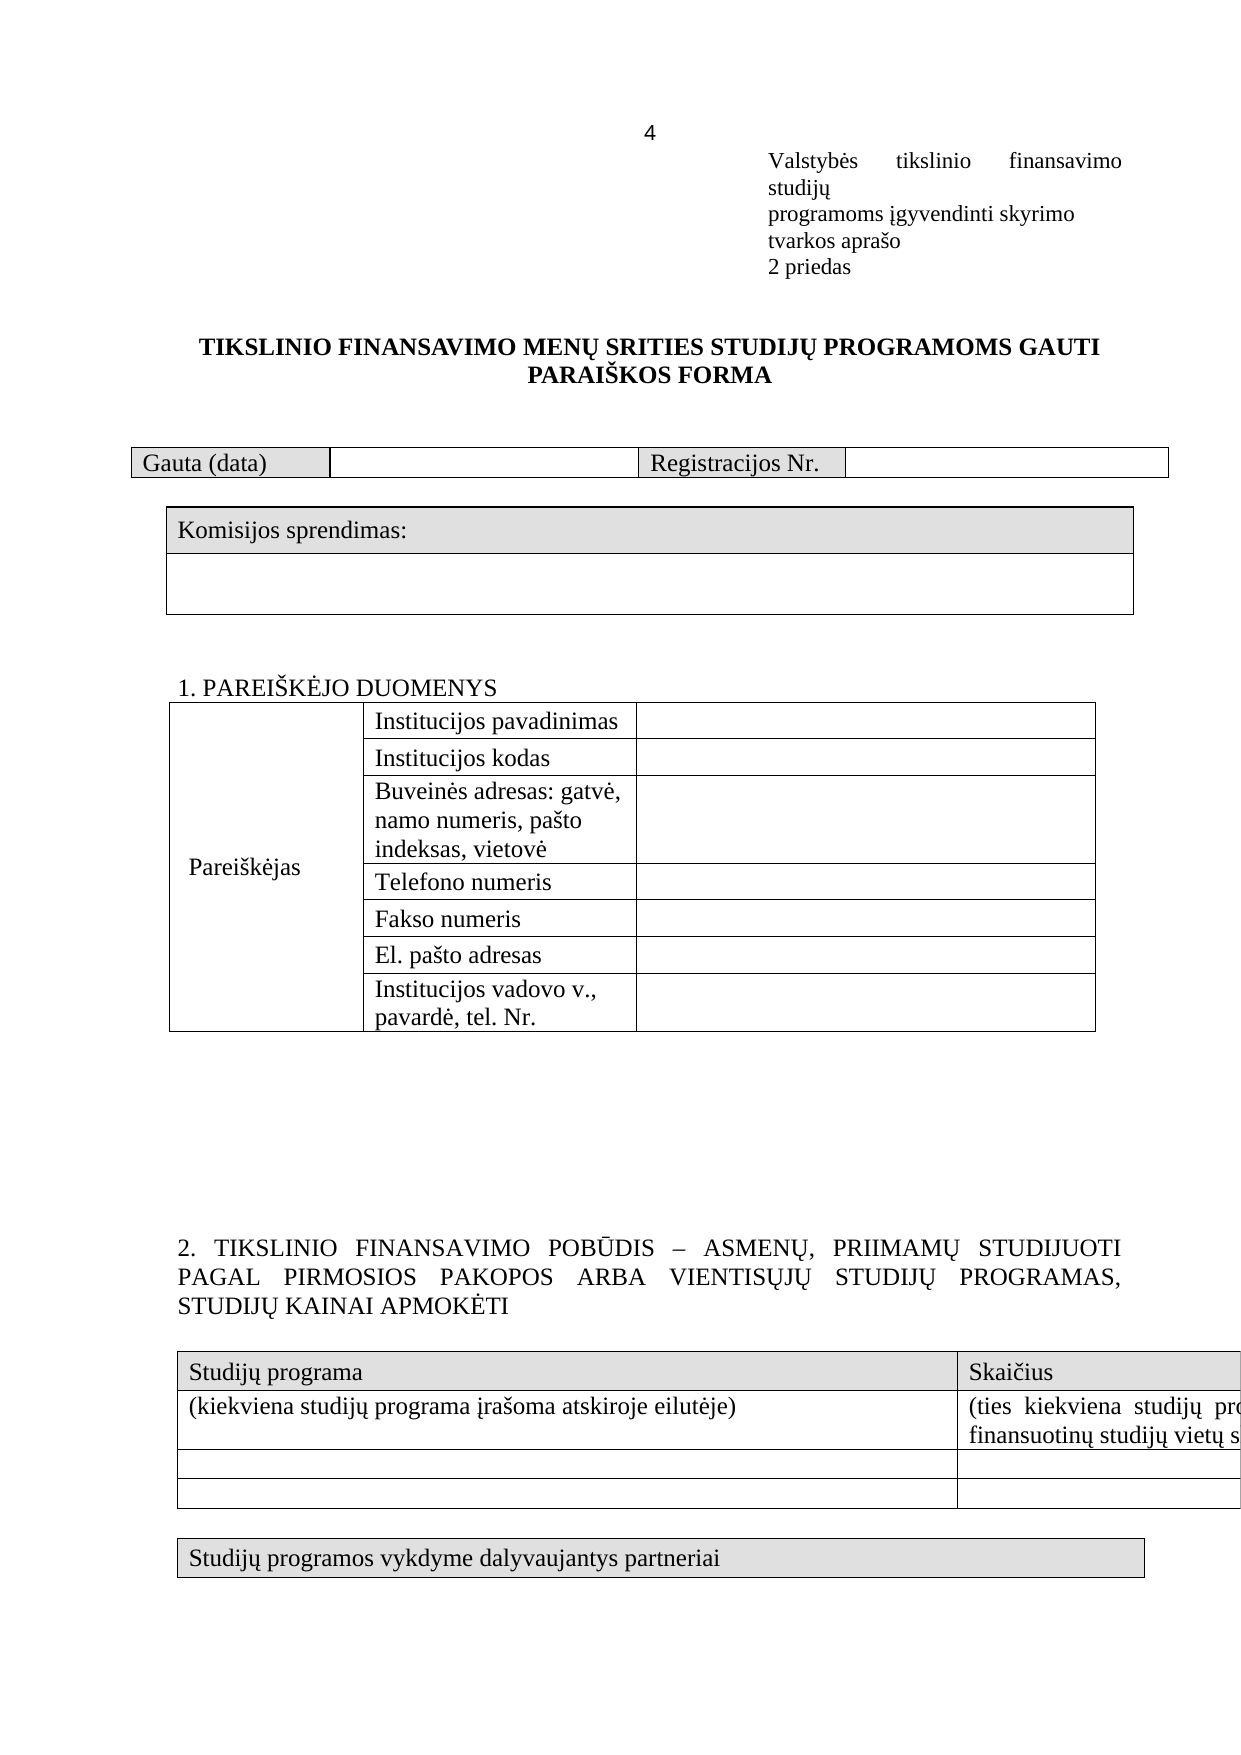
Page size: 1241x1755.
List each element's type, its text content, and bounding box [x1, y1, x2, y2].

table_header Gauta (data) [132, 448, 329, 477]
table_cell [637, 739, 1095, 775]
table_header Studijų programos vykdyme dalyvaujantys partneriai [178, 1539, 1144, 1577]
table_cell (kiekviena studijų programa įrašoma atskiroje eilutėje) [178, 1391, 957, 1448]
text 1. PAREIŠKĖJO DUOMENYS [177, 673, 1122, 702]
table_cell [637, 974, 1095, 1031]
table_cell [178, 1450, 957, 1478]
table_cell Buveinės adresas: gatvė, namo numeris, pašto indeksas, vietovė [364, 776, 636, 862]
table_header [846, 448, 1168, 477]
text tvarkos aprašo [768, 227, 1122, 253]
text TIKSLINIO FINANSAVIMO MENŲ SRITIES STUDIJŲ PROGRAMOMS GAUTI PARAIŠKOS FORMA [177, 332, 1122, 389]
text 2. TIKSLINIO FINANSAVIMO POBŪDIS – ASMENŲ, PRIIMAMŲ STUDIJUOTI PAGAL PIRMOSIOS PAKOPOS ARBA VIENTISŲJŲ STUDIJŲ PROGRAMAS, STUDIJŲ KAINAI APMOKĖTI [177, 1233, 1122, 1320]
text 2 priedas [768, 253, 1122, 279]
table_cell Institucijos kodas [364, 739, 636, 775]
table_header [637, 703, 1095, 738]
table_cell [637, 937, 1095, 973]
table_header Institucijos pavadinimas [364, 703, 636, 738]
table_cell [178, 1479, 957, 1508]
table_header Pareiškėjas [170, 703, 363, 1031]
text Valstybės tikslinio finansavimo studijų [768, 148, 1122, 200]
table_cell El. pašto adresas [364, 937, 636, 973]
table_cell [167, 554, 1133, 614]
table_header Registracijos Nr. [639, 448, 845, 477]
table_header Skaičius [958, 1352, 1240, 1390]
table_header [331, 448, 638, 477]
table_cell [958, 1450, 1240, 1478]
table_cell [637, 864, 1095, 899]
table_cell Fakso numeris [364, 900, 636, 936]
text programoms įgyvendinti skyrimo [768, 200, 1122, 227]
table_cell Telefono numeris [364, 864, 636, 899]
table_header Studijų programa [178, 1352, 957, 1390]
table_cell Institucijos vadovo v., pavardė, tel. Nr. [364, 974, 636, 1031]
table_cell (ties kiekviena studijų programa įrašomas prašomas tiksliniu būdu finansuotinų studijų vietų skaičius) [958, 1391, 1240, 1448]
table_cell [637, 776, 1095, 862]
table_cell [958, 1479, 1240, 1508]
table_header Komisijos sprendimas: [167, 508, 1133, 553]
table_cell [637, 900, 1095, 936]
